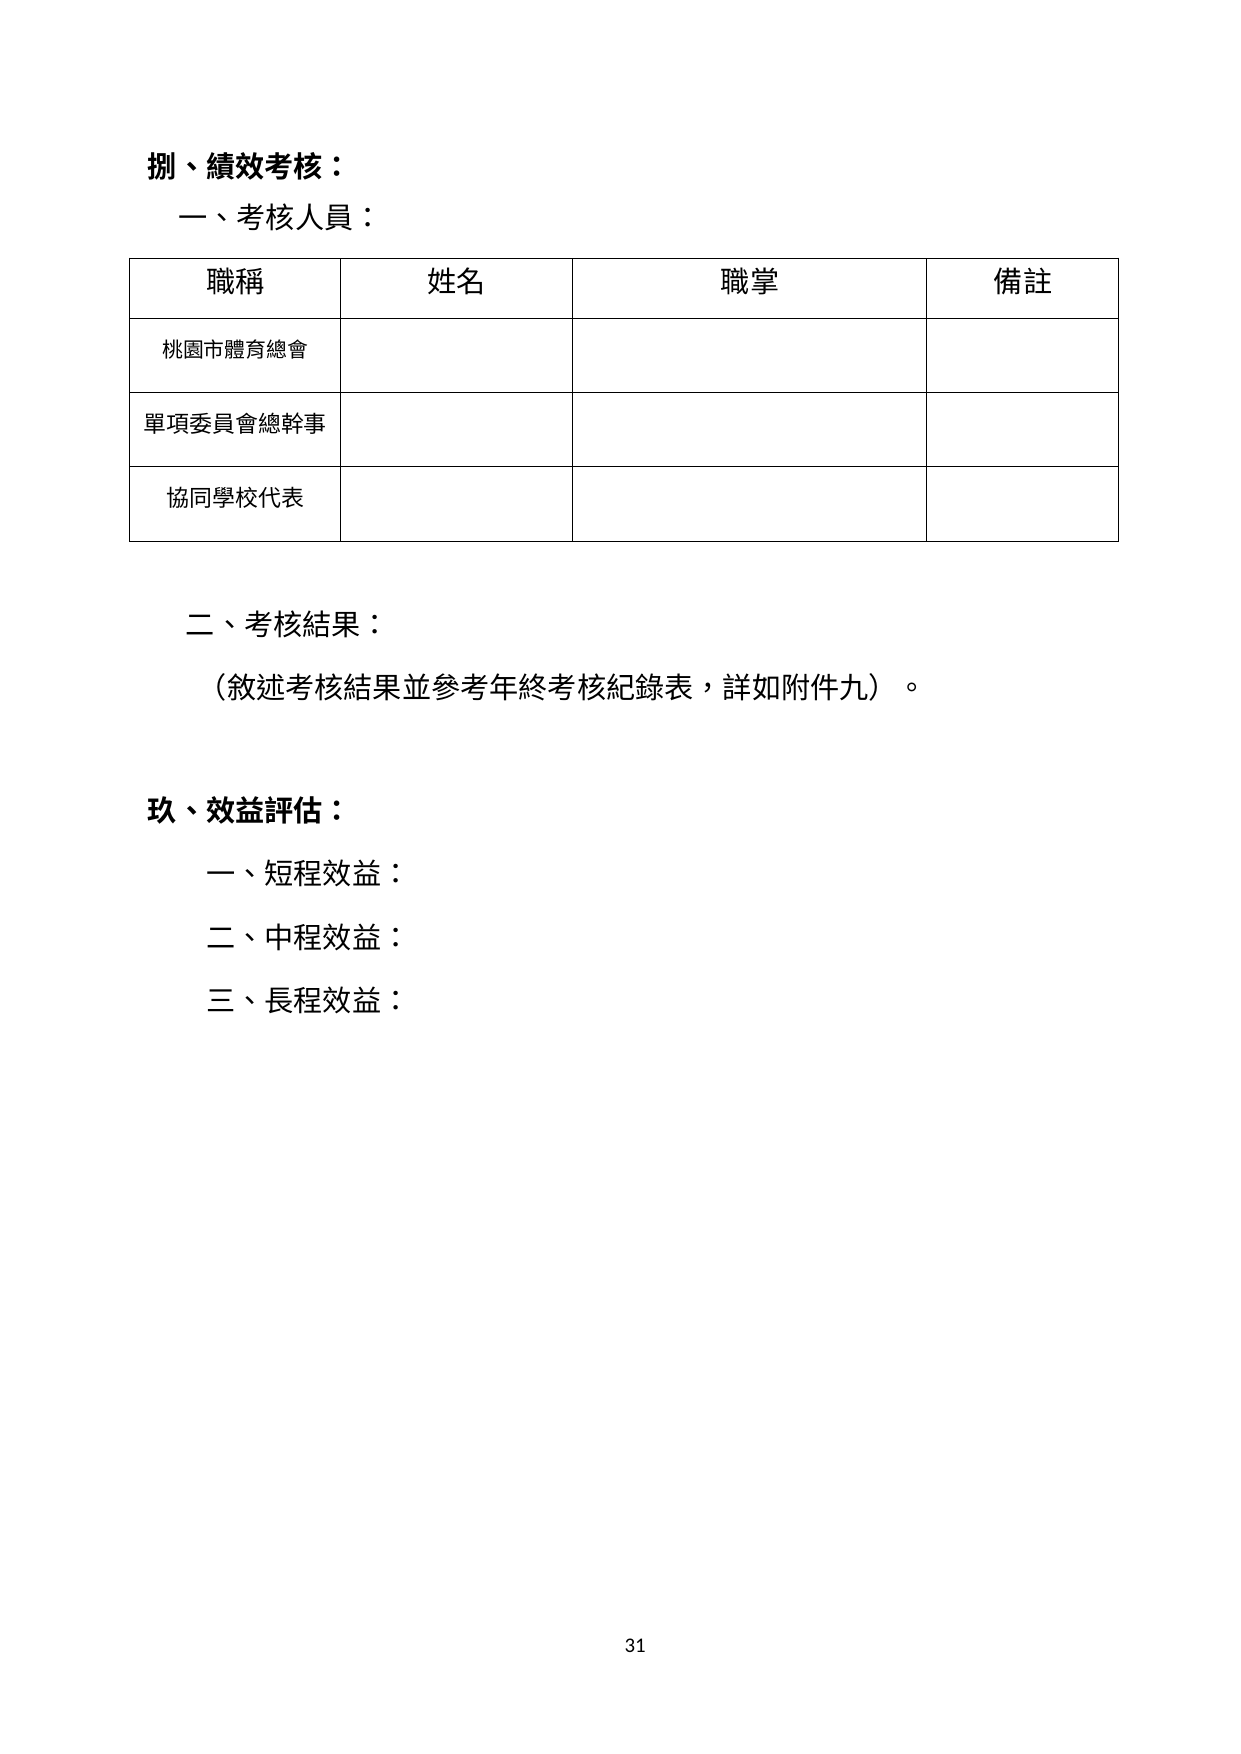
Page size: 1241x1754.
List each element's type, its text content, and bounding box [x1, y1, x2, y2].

table_cell [573, 319, 926, 392]
table_cell [573, 393, 926, 466]
table_cell 協同學校代表 [130, 467, 340, 541]
table_cell 桃園市體育總會 [130, 319, 340, 392]
table_cell [573, 467, 926, 541]
table_header 職稱 [130, 259, 340, 318]
table_cell [341, 467, 572, 541]
text （敘述考核結果並參考年終考核紀錄表，詳如附件九）。 [198, 664, 1122, 707]
table_header 姓名 [341, 259, 572, 318]
text 三、長程效益： [148, 978, 1122, 1020]
table_cell [927, 393, 1118, 466]
text 捌、績效考核： [148, 135, 1122, 194]
table_cell [341, 393, 572, 466]
table_header 職掌 [573, 259, 926, 318]
table_cell [341, 319, 572, 392]
text 一、短程效益： [148, 851, 1122, 893]
text 二、中程效益： [148, 914, 1122, 957]
text 二、考核結果： [148, 601, 1122, 643]
table_header 備註 [927, 259, 1118, 318]
text 玖、效益評估： [148, 787, 1167, 830]
table_cell [927, 319, 1118, 392]
table_cell 單項委員會總幹事 [130, 393, 340, 466]
text 一、考核人員： [148, 194, 1122, 236]
table_cell [927, 467, 1118, 541]
